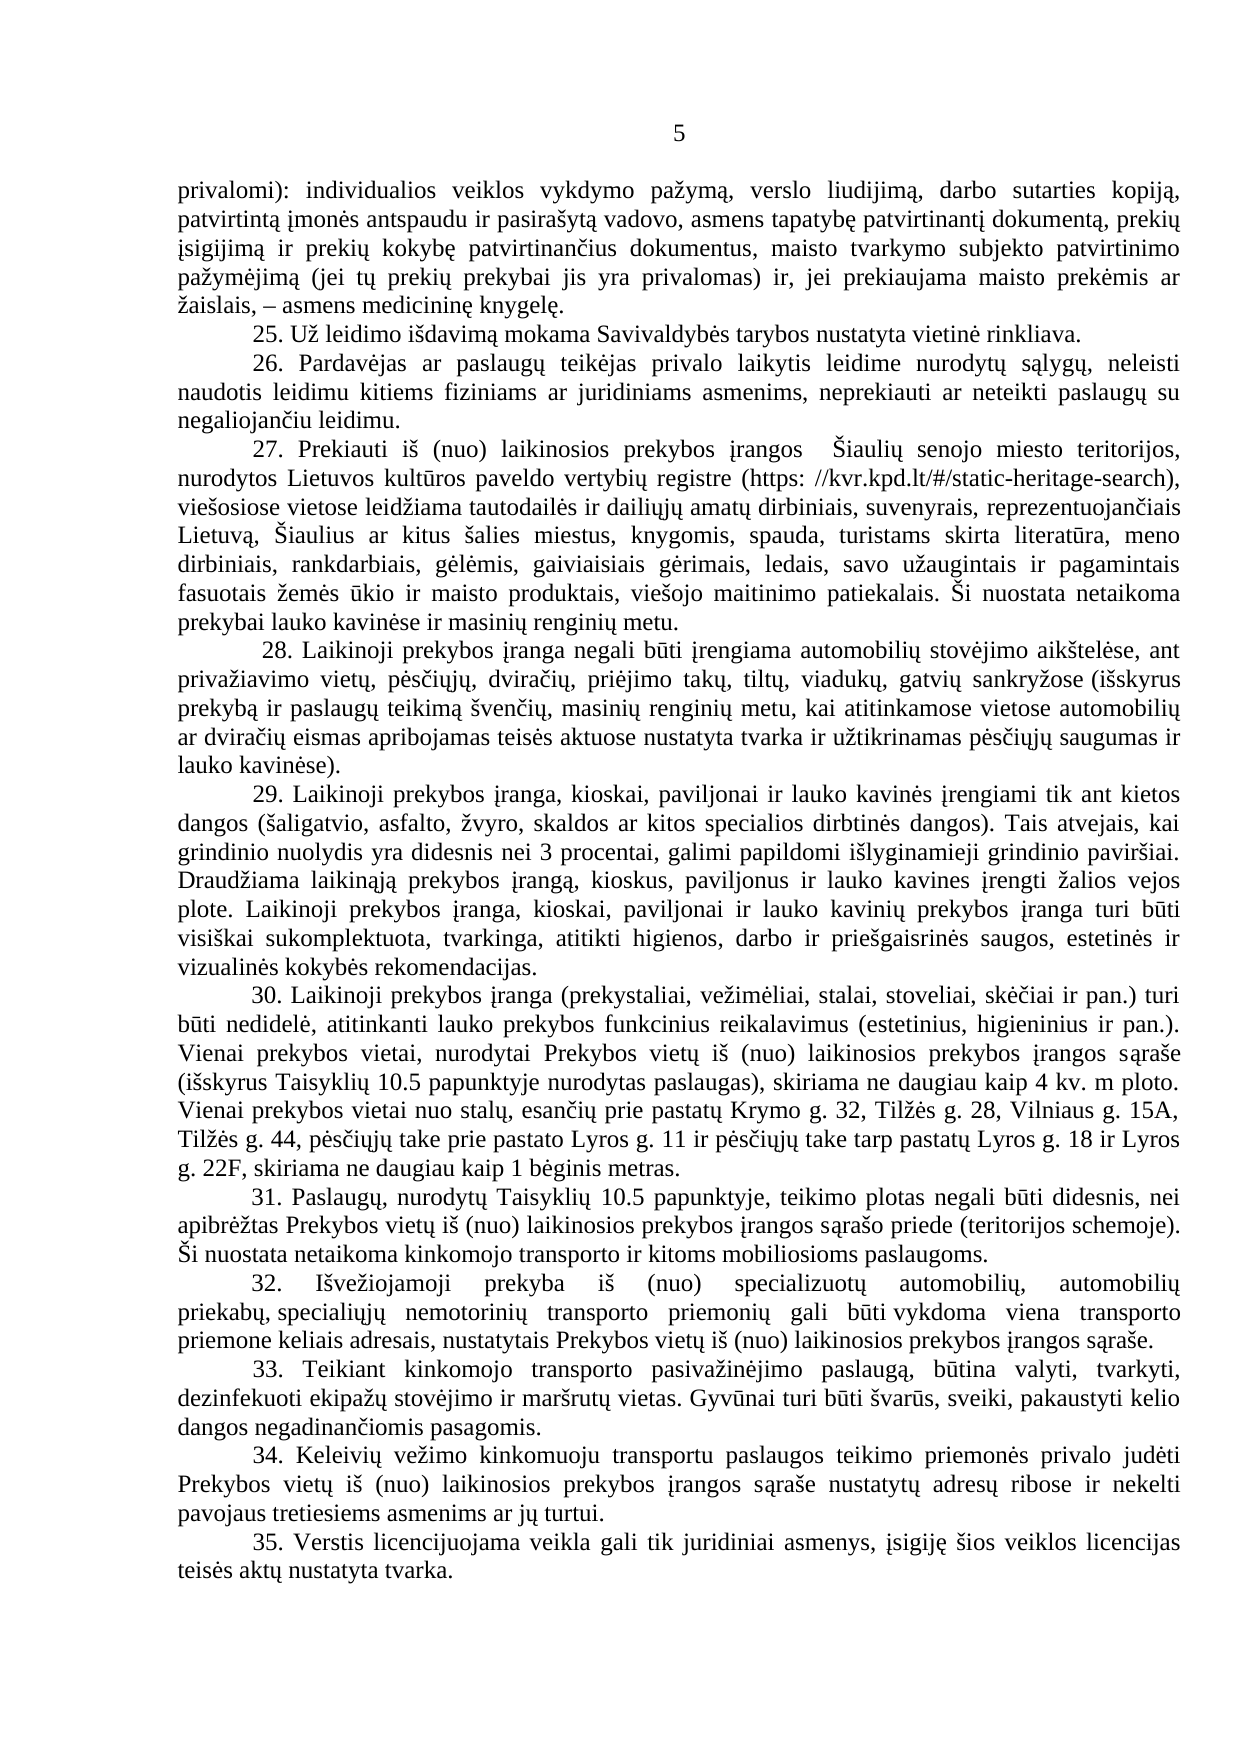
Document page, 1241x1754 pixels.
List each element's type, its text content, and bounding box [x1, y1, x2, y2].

text 28. Laikinoji prekybos įranga negali būti įrengiama automobilių stovėjimo aikštelėse, ant privažiavimo vietų, pėsčiųjų, dviračių, priėjimo takų, tiltų, viadukų, gatvių sankryžose (išskyrus prekybą ir paslaugų teikimą švenčių, masinių renginių metu, kai atitinkamose vietose automobilių ar dviračių eismas apribojamas teisės aktuose nustatyta tvarka ir užtikrinamas pėsčiųjų saugumas ir lauko kavinėse). [177, 636, 1181, 779]
text 25. Už leidimo išdavimą mokama Savivaldybės tarybos nustatyta vietinė rinkliava. [177, 319, 1181, 348]
text 34. Keleivių vežimo kinkomuoju transportu paslaugos teikimo priemonės privalo judėti Prekybos vietų iš (nuo) laikinosios prekybos įrangos sąraše nustatytų adresų ribose ir nekelti pavojaus tretiesiems asmenims ar jų turtui. [177, 1441, 1181, 1527]
text privalomi): individualios veiklos vykdymo pažymą, verslo liudijimą, darbo sutarties kopiją, patvirtintą įmonės antspaudu ir pasirašytą vadovo, asmens tapatybę patvirtinantį dokumentą, prekių įsigijimą ir prekių kokybę patvirtinančius dokumentus, maisto tvarkymo subjekto patvirtinimo pažymėjimą (jei tų prekių prekybai jis yra privalomas) ir, jei prekiaujama maisto prekėmis ar žaislais, – asmens medicininę knygelę. [177, 176, 1181, 319]
text 26. Pardavėjas ar paslaugų teikėjas privalo laikytis leidime nurodytų sąlygų, neleisti naudotis leidimu kitiems fiziniams ar juridiniams asmenims, neprekiauti ar neteikti paslaugų su negaliojančiu leidimu. [177, 348, 1181, 434]
text 29. Laikinoji prekybos įranga, kioskai, paviljonai ir lauko kavinės įrengiami tik ant kietos dangos (šaligatvio, asfalto, žvyro, skaldos ar kitos specialios dirbtinės dangos). Tais atvejais, kai grindinio nuolydis yra didesnis nei 3 procentai, galimi papildomi išlyginamieji grindinio paviršiai. Draudžiama laikinąją prekybos įrangą, kioskus, paviljonus ir lauko kavines įrengti žalios vejos plote. Laikinoji prekybos įranga, kioskai, paviljonai ir lauko kavinių prekybos įranga turi būti visiškai sukomplektuota, tvarkinga, atitikti higienos, darbo ir priešgaisrinės saugos, estetinės ir vizualinės kokybės rekomendacijas. [177, 779, 1181, 981]
text 27. Prekiauti iš (nuo) laikinosios prekybos įrangos Šiaulių senojo miesto teritorijos, nurodytos Lietuvos kultūros paveldo vertybių registre (https: //kvr.kpd.lt/#/static-heritage-search), viešosiose vietose leidžiama tautodailės ir dailiųjų amatų dirbiniais, suvenyrais, reprezentuojančiais Lietuvą, Šiaulius ar kitus šalies miestus, knygomis, spauda, turistams skirta literatūra, meno dirbiniais, rankdarbiais, gėlėmis, gaiviaisiais gėrimais, ledais, savo užaugintais ir pagamintais fasuotais žemės ūkio ir maisto produktais, viešojo maitinimo patiekalais. Ši nuostata netaikoma prekybai lauko kavinėse ir masinių renginių metu. [177, 434, 1181, 636]
text 31. Paslaugų, nurodytų Taisyklių 10.5 papunktyje, teikimo plotas negali būti didesnis, nei apibrėžtas Prekybos vietų iš (nuo) laikinosios prekybos įrangos sąrašo priede (teritorijos schemoje). Ši nuostata netaikoma kinkomojo transporto ir kitoms mobiliosioms paslaugoms. [177, 1182, 1181, 1268]
text 33. Teikiant kinkomojo transporto pasivažinėjimo paslaugą, būtina valyti, tvarkyti, dezinfekuoti ekipažų stovėjimo ir maršrutų vietas. Gyvūnai turi būti švarūs, sveiki, pakaustyti kelio dangos negadinančiomis pasagomis. [177, 1354, 1181, 1441]
text 32. Išvežiojamoji prekyba iš (nuo) specializuotų automobilių, automobilių priekabų, specialiųjų nemotorinių transporto priemonių gali būti vykdoma viena transporto priemone keliais adresais, nustatytais Prekybos vietų iš (nuo) laikinosios prekybos įrangos sąraše. [177, 1268, 1181, 1354]
text 30. Laikinoji prekybos įranga (prekystaliai, vežimėliai, stalai, stoveliai, skėčiai ir pan.) turi būti nedidelė, atitinkanti lauko prekybos funkcinius reikalavimus (estetinius, higieninius ir pan.). Vienai prekybos vietai, nurodytai Prekybos vietų iš (nuo) laikinosios prekybos įrangos sąraše (išskyrus Taisyklių 10.5 papunktyje nurodytas paslaugas), skiriama ne daugiau kaip 4 kv. m ploto. Vienai prekybos vietai nuo stalų, esančių prie pastatų Krymo g. 32, Tilžės g. 28, Vilniaus g. 15A, Tilžės g. 44, pėsčiųjų take prie pastato Lyros g. 11 ir pėsčiųjų take tarp pastatų Lyros g. 18 ir Lyros g. 22F, skiriama ne daugiau kaip 1 bėginis metras. [177, 981, 1181, 1182]
text 35. Verstis licencijuojama veikla gali tik juridiniai asmenys, įsigiję šios veiklos licencijas teisės aktų nustatyta tvarka. [177, 1527, 1181, 1584]
